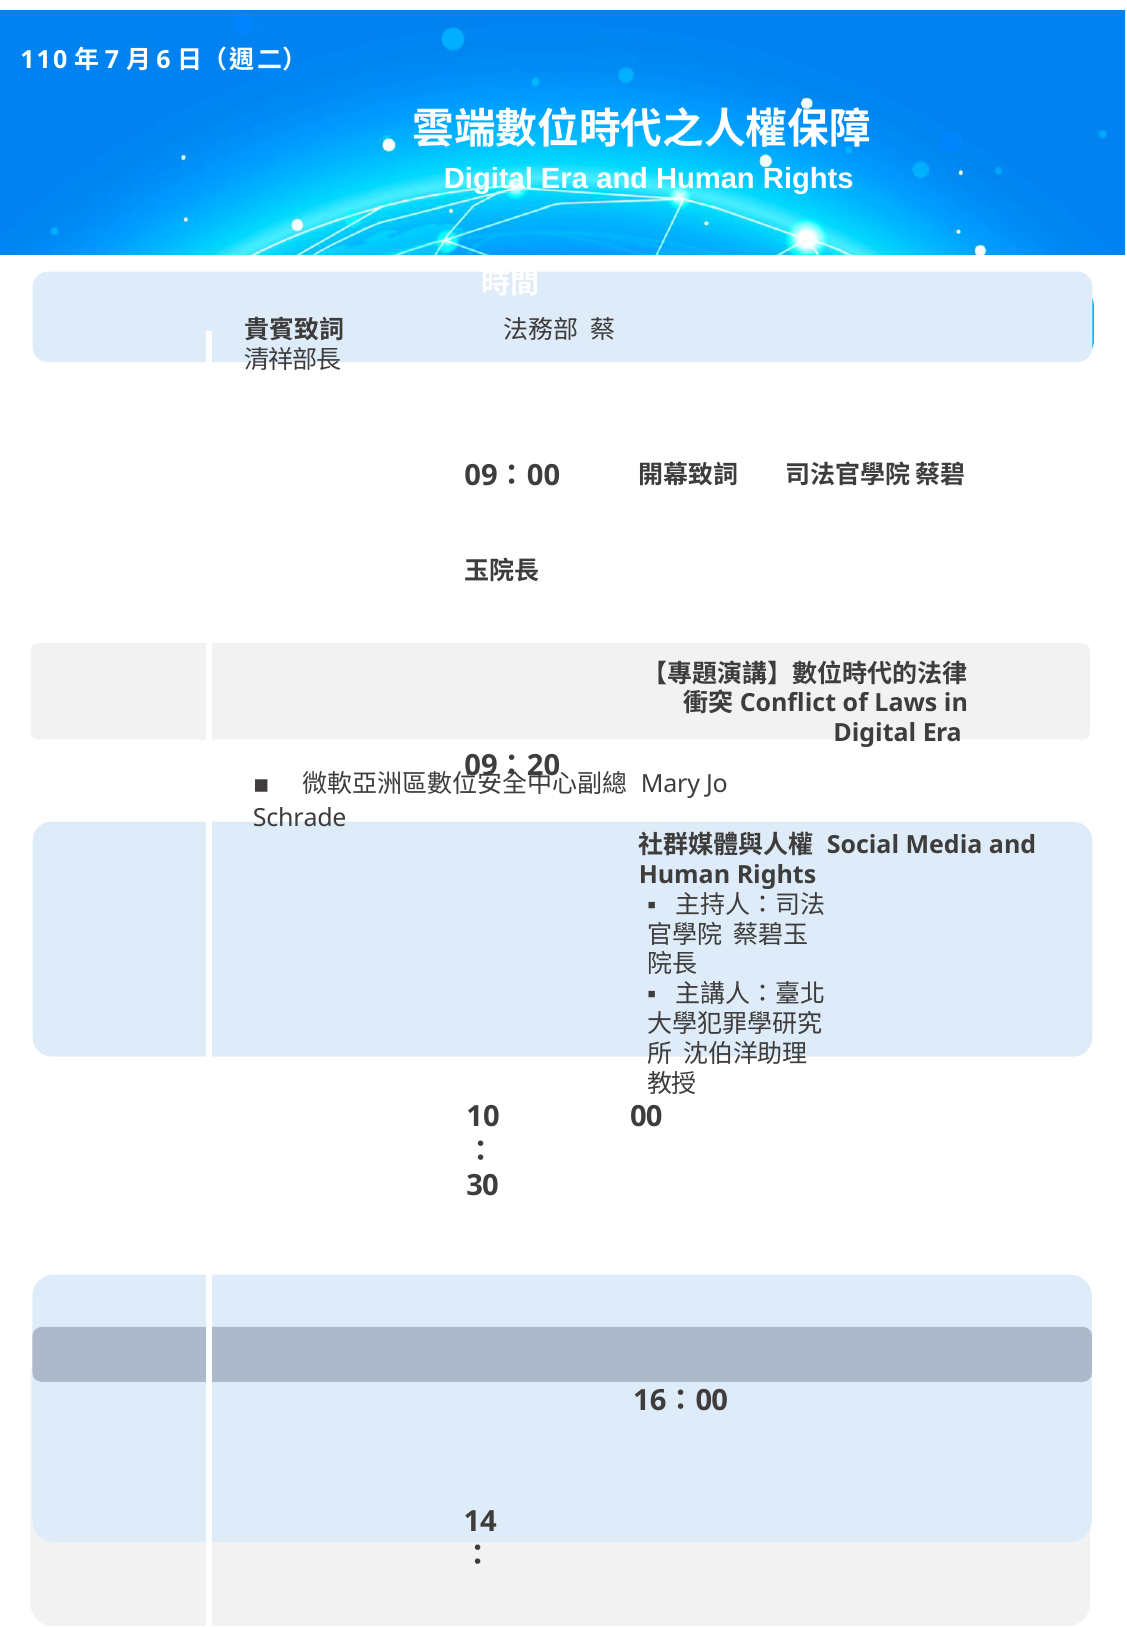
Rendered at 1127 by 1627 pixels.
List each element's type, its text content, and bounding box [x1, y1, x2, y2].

text 時間 議程內容 09：00 開幕致詞 司法官學院 蔡碧玉院長 [464, 255, 976, 271]
text 09：20 [464, 747, 1074, 782]
text 時間 議程內容 09：00 開幕致詞 司法官學院 蔡碧玉院長 [464, 363, 976, 598]
text ▪ 主持人：司法官學院 蔡碧玉院長 ▪ 主講人：臺北大學犯罪學研究所 沈伯洋助理教授 [647, 1057, 827, 1098]
text 10：30 [466, 1098, 510, 1203]
text 14：00 [630, 1098, 1074, 1133]
text 【專題演講】數位時代的法律衝突 Conflict of Laws in Digital Era [624, 740, 869, 747]
